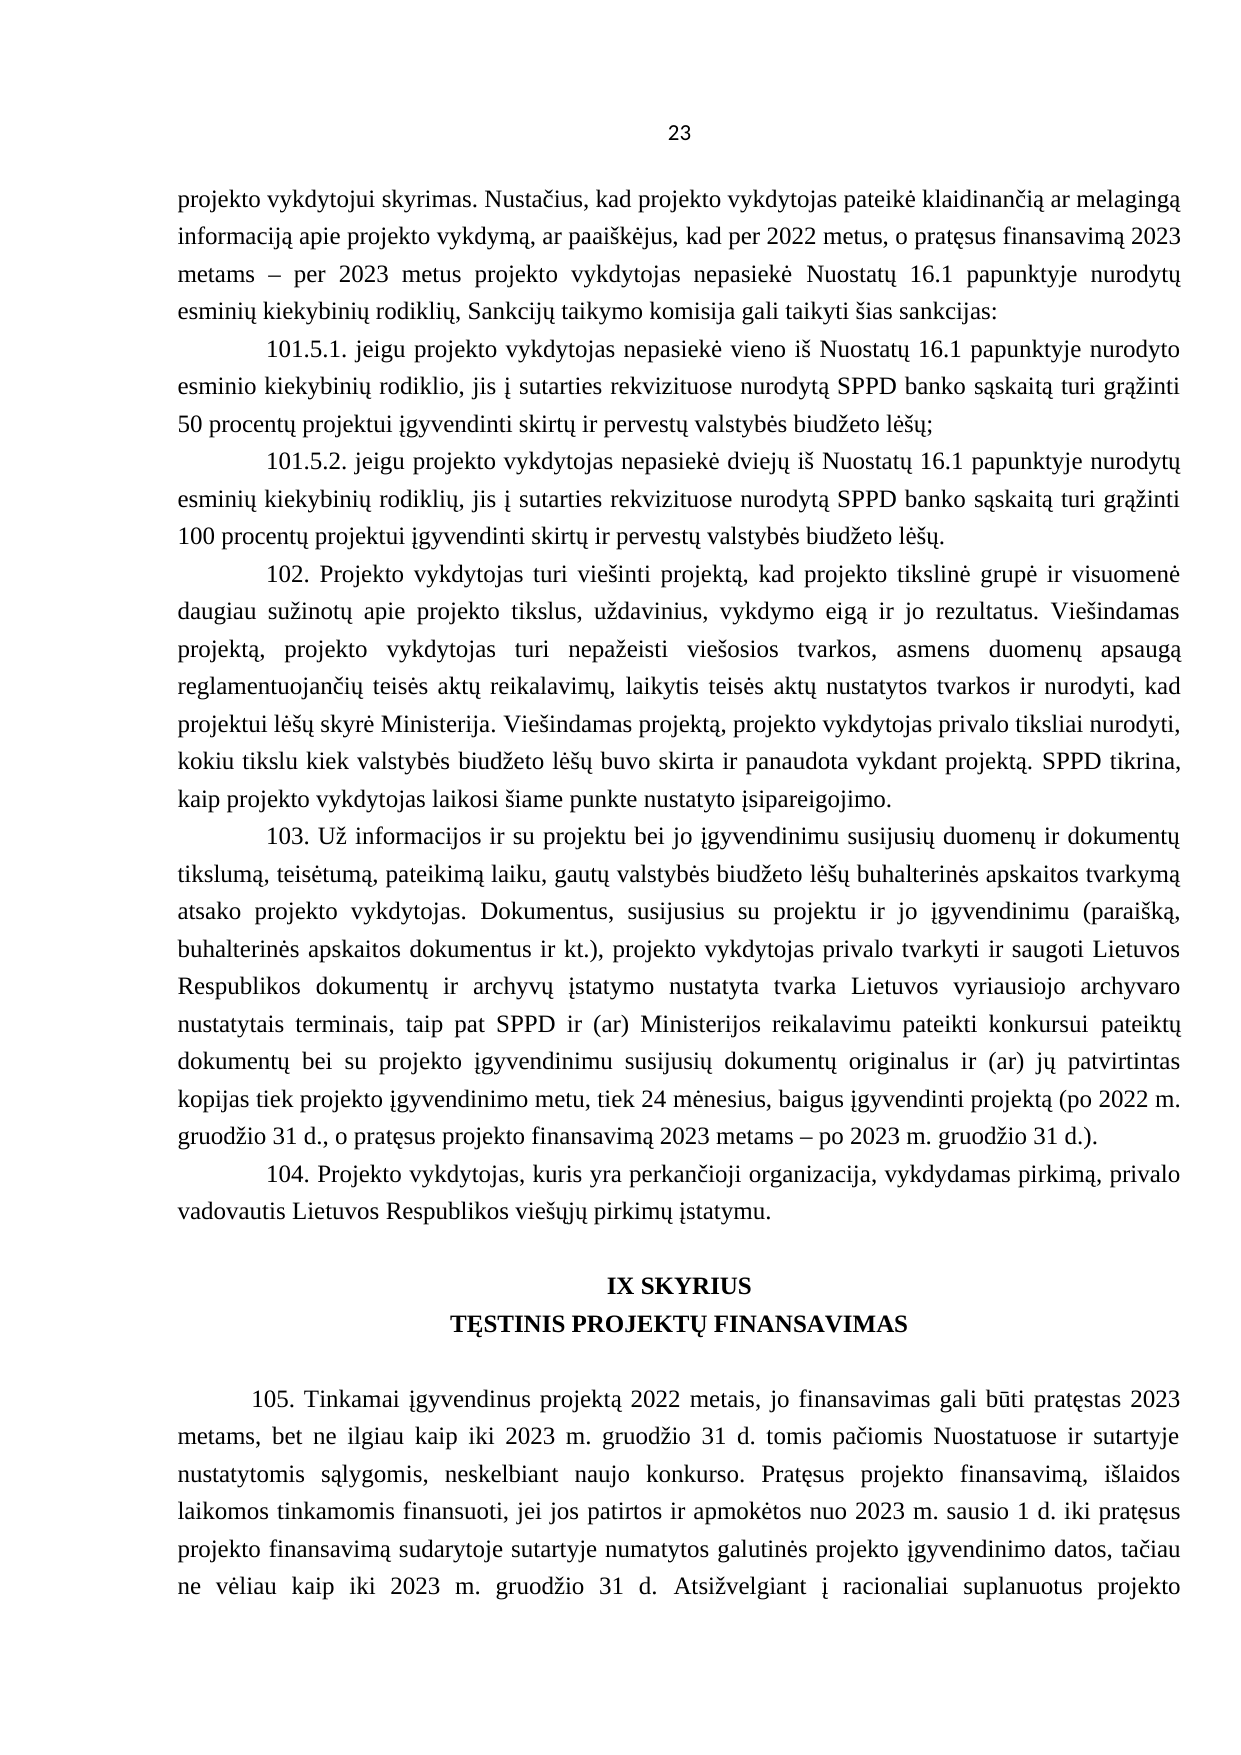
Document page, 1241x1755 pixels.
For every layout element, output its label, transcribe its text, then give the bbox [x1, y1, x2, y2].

text 104. Projekto vykdytojas, kuris yra perkančioji organizacija, vykdydamas pirkimą, privalo vadovautis Lietuvos Respublikos viešųjų pirkimų įstatymu. [177, 1150, 1181, 1225]
text TĘSTINIS PROJEKTŲ FINANSAVIMAS [177, 1300, 1181, 1337]
text IX SKYRIUS [177, 1262, 1181, 1300]
text 101.5.1. jeigu projekto vykdytojas nepasiekė vieno iš Nuostatų 16.1 papunktyje nurodyto esminio kiekybinių rodiklio, jis į sutarties rekvizituose nurodytą SPPD banko sąskaitą turi grąžinti 50 procentų projektui įgyvendinti skirtų ir pervestų valstybės biudžeto lėšų; [177, 325, 1181, 437]
text 103. Už informacijos ir su projektu bei jo įgyvendinimu susijusių duomenų ir dokumentų tikslumą, teisėtumą, pateikimą laiku, gautų valstybės biudžeto lėšų buhalterinės apskaitos tvarkymą atsako projekto vykdytojas. Dokumentus, susijusius su projektu ir jo įgyvendinimu (paraišką, buhalterinės apskaitos dokumentus ir kt.), projekto vykdytojas privalo tvarkyti ir saugoti Lietuvos Respublikos dokumentų ir archyvų įstatymo nustatyta tvarka Lietuvos vyriausiojo archyvaro nustatytais terminais, taip pat SPPD ir (ar) Ministerijos reikalavimu pateikti konkursui pateiktų dokumentų bei su projekto įgyvendinimu susijusių dokumentų originalus ir (ar) jų patvirtintas kopijas tiek projekto įgyvendinimo metu, tiek 24 mėnesius, baigus įgyvendinti projektą (po 2022 m. gruodžio 31 d., o pratęsus projekto finansavimą 2023 metams – po 2023 m. gruodžio 31 d.). [177, 812, 1181, 1150]
text 102. Projekto vykdytojas turi viešinti projektą, kad projekto tikslinė grupė ir visuomenė daugiau sužinotų apie projekto tikslus, uždavinius, vykdymo eigą ir jo rezultatus. Viešindamas projektą, projekto vykdytojas turi nepažeisti viešosios tvarkos, asmens duomenų apsaugą reglamentuojančių teisės aktų reikalavimų, laikytis teisės aktų nustatytos tvarkos ir nurodyti, kad projektui lėšų skyrė Ministerija. Viešindamas projektą, projekto vykdytojas privalo tiksliai nurodyti, kokiu tikslu kiek valstybės biudžeto lėšų buvo skirta ir panaudota vykdant projektą. SPPD tikrina, kaip projekto vykdytojas laikosi šiame punkte nustatyto įsipareigojimo. [177, 550, 1181, 812]
text 105. Tinkamai įgyvendinus projektą 2022 metais, jo finansavimas gali būti pratęstas 2023 metams, bet ne ilgiau kaip iki 2023 m. gruodžio 31 d. tomis pačiomis Nuostatuose ir sutartyje nustatytomis sąlygomis, neskelbiant naujo konkurso. Pratęsus projekto finansavimą, išlaidos laikomos tinkamomis finansuoti, jei jos patirtos ir apmokėtos nuo 2023 m. sausio 1 d. iki pratęsus projekto finansavimą sudarytoje sutartyje numatytos galutinės projekto įgyvendinimo datos, tačiau ne vėliau kaip iki 2023 m. gruodžio 31 d. Atsižvelgiant į racionaliai suplanuotus projekto [177, 1375, 1181, 1600]
text projekto vykdytojui skyrimas. Nustačius, kad projekto vykdytojas pateikė klaidinančią ar melagingą informaciją apie projekto vykdymą, ar paaiškėjus, kad per 2022 metus, o pratęsus finansavimą 2023 metams – per 2023 metus projekto vykdytojas nepasiekė Nuostatų 16.1 papunktyje nurodytų esminių kiekybinių rodiklių, Sankcijų taikymo komisija gali taikyti šias sankcijas: [177, 175, 1181, 325]
text 101.5.2. jeigu projekto vykdytojas nepasiekė dviejų iš Nuostatų 16.1 papunktyje nurodytų esminių kiekybinių rodiklių, jis į sutarties rekvizituose nurodytą SPPD banko sąskaitą turi grąžinti 100 procentų projektui įgyvendinti skirtų ir pervestų valstybės biudžeto lėšų. [177, 437, 1181, 550]
